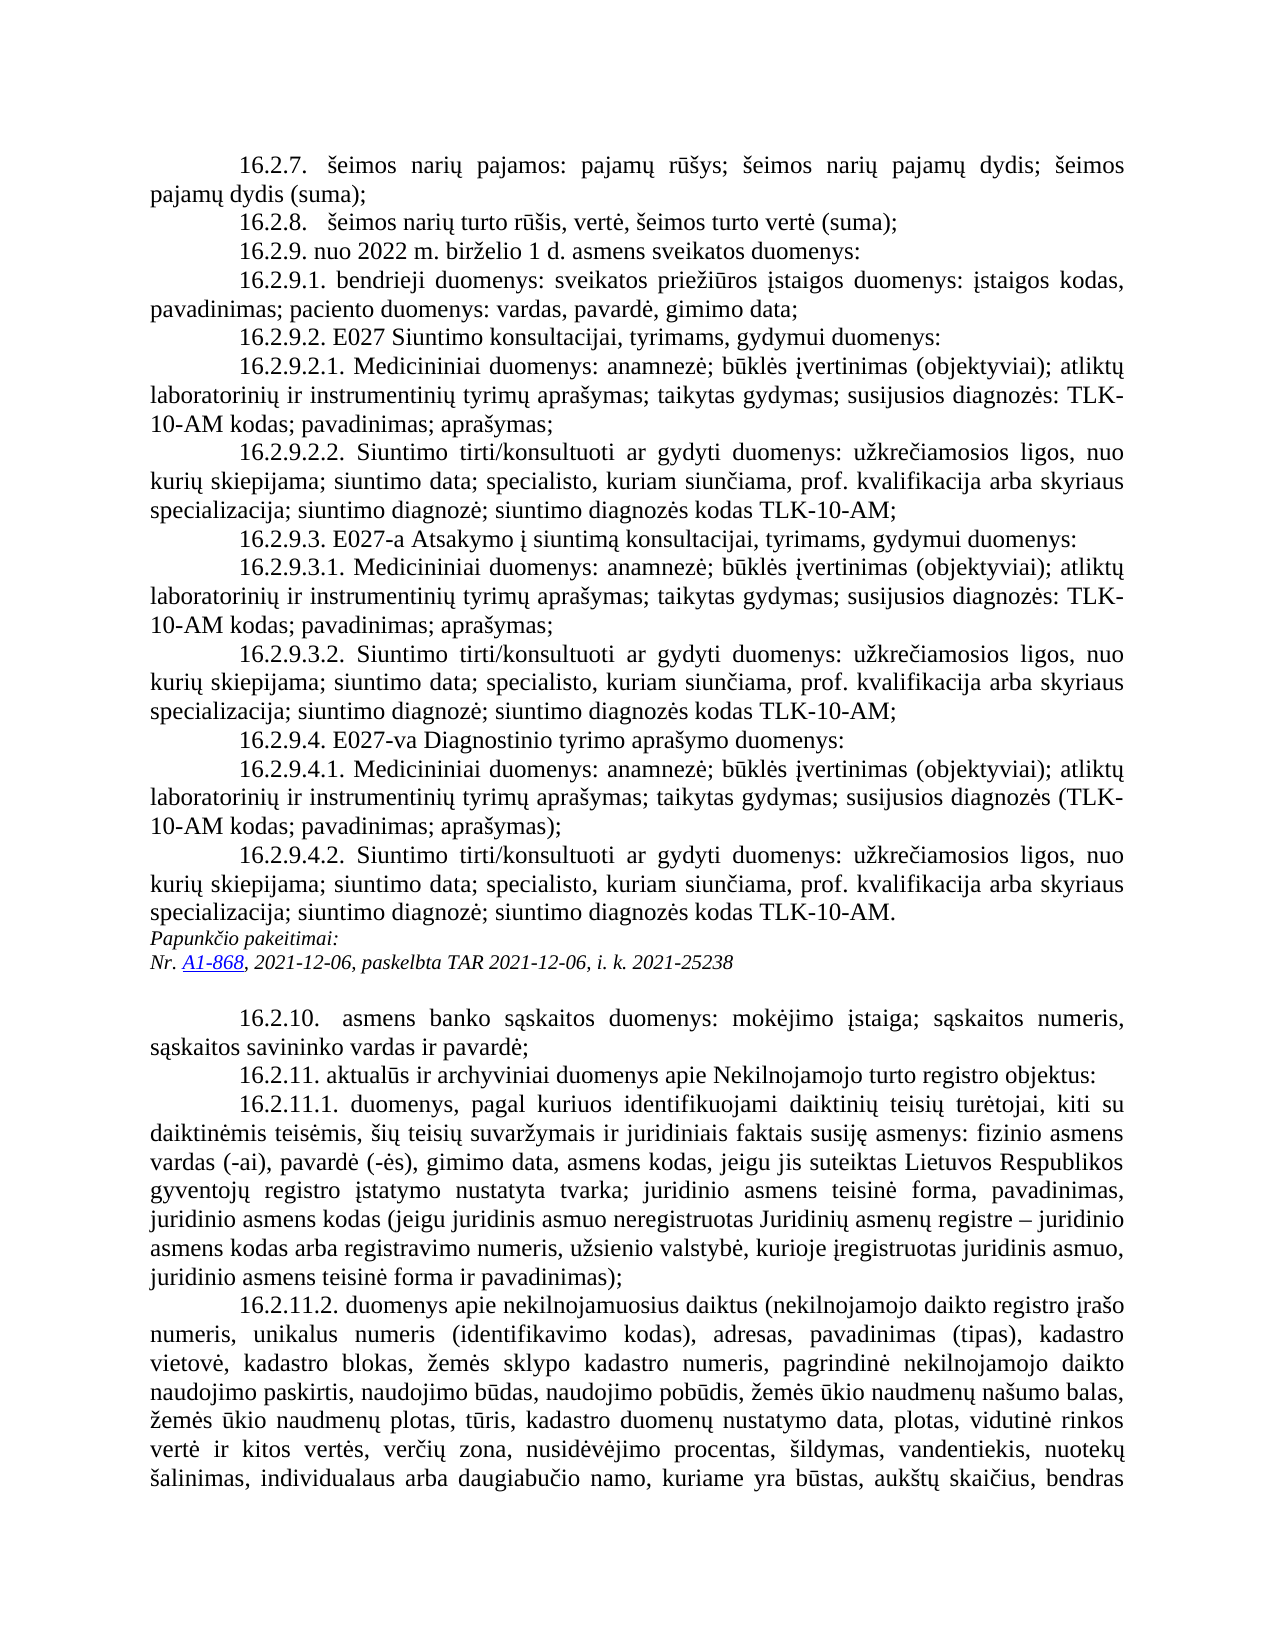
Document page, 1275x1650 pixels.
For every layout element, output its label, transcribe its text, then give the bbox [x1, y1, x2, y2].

text 16.2.9.1. bendrieji duomenys: sveikatos priežiūros įstaigos duomenys: įstaigos kodas, pavadinimas; paciento duomenys: vardas, pavardė, gimimo data; [150, 265, 1125, 322]
text 16.2.9. nuo 2022 m. birželio 1 d. asmens sveikatos duomenys: [150, 236, 1125, 265]
text 16.2.9.2.2. Siuntimo tirti/konsultuoti ar gydyti duomenys: užkrečiamosios ligos, nuo kurių skiepijama; siuntimo data; specialisto, kuriam siunčiama, prof. kvalifikacija arba skyriaus specializacija; siuntimo diagnozė; siuntimo diagnozės kodas TLK-10-AM; [150, 437, 1125, 524]
text 16.2.9.4.2. Siuntimo tirti/konsultuoti ar gydyti duomenys: užkrečiamosios ligos, nuo kurių skiepijama; siuntimo data; specialisto, kuriam siunčiama, prof. kvalifikacija arba skyriaus specializacija; siuntimo diagnozė; siuntimo diagnozės kodas TLK-10-AM. [150, 840, 1125, 926]
text Papunkčio pakeitimai: [150, 926, 1125, 950]
text 16.2.10. asmens banko sąskaitos duomenys: mokėjimo įstaiga; sąskaitos numeris, sąskaitos savininko vardas ir pavardė; [150, 1003, 1125, 1061]
text 16.2.9.3.1. Medicininiai duomenys: anamnezė; būklės įvertinimas (objektyviai); atliktų laboratorinių ir instrumentinių tyrimų aprašymas; taikytas gydymas; susijusios diagnozės: TLK-10-AM kodas; pavadinimas; aprašymas; [150, 552, 1125, 639]
text 16.2.9.3.2. Siuntimo tirti/konsultuoti ar gydyti duomenys: užkrečiamosios ligos, nuo kurių skiepijama; siuntimo data; specialisto, kuriam siunčiama, prof. kvalifikacija arba skyriaus specializacija; siuntimo diagnozė; siuntimo diagnozės kodas TLK-10-AM; [150, 639, 1125, 725]
text 16.2.11.1. duomenys, pagal kuriuos identifikuojami daiktinių teisių turėtojai, kiti su daiktinėmis teisėmis, šių teisių suvaržymais ir juridiniais faktais susiję asmenys: fizinio asmens vardas (-ai), pavardė (-ės), gimimo data, asmens kodas, jeigu jis suteiktas Lietuvos Respublikos gyventojų registro įstatymo nustatyta tvarka; juridinio asmens teisinė forma, pavadinimas, juridinio asmens kodas (jeigu juridinis asmuo neregistruotas Juridinių asmenų registre – juridinio asmens kodas arba registravimo numeris, užsienio valstybė, kurioje įregistruotas juridinis asmuo, juridinio asmens teisinė forma ir pavadinimas); [150, 1089, 1125, 1291]
text 16.2.11. aktualūs ir archyviniai duomenys apie Nekilnojamojo turto registro objektus: [150, 1061, 1125, 1089]
text 16.2.9.2. E027 Siuntimo konsultacijai, tyrimams, gydymui duomenys: [150, 322, 1125, 351]
text 16.2.11.2. duomenys apie nekilnojamuosius daiktus (nekilnojamojo daikto registro įrašo numeris, unikalus numeris (identifikavimo kodas), adresas, pavadinimas (tipas), kadastro vietovė, kadastro blokas, žemės sklypo kadastro numeris, pagrindinė nekilnojamojo daikto naudojimo paskirtis, naudojimo būdas, naudojimo pobūdis, žemės ūkio naudmenų našumo balas, žemės ūkio naudmenų plotas, tūris, kadastro duomenų nustatymo data, plotas, vidutinė rinkos vertė ir kitos vertės, verčių zona, nusidėvėjimo procentas, šildymas, vandentiekis, nuotekų šalinimas, individualaus arba daugiabučio namo, kuriame yra būstas, aukštų skaičius, bendras [150, 1291, 1125, 1492]
text 16.2.9.2.1. Medicininiai duomenys: anamnezė; būklės įvertinimas (objektyviai); atliktų laboratorinių ir instrumentinių tyrimų aprašymas; taikytas gydymas; susijusios diagnozės: TLK-10-AM kodas; pavadinimas; aprašymas; [150, 351, 1125, 437]
text 16.2.7. šeimos narių pajamos: pajamų rūšys; šeimos narių pajamų dydis; šeimos pajamų dydis (suma); [150, 150, 1125, 207]
text Nr. A1-868, 2021-12-06, paskelbta TAR 2021-12-06, i. k. 2021-25238 [150, 950, 1125, 974]
text 16.2.9.3. E027-a Atsakymo į siuntimą konsultacijai, tyrimams, gydymui duomenys: [150, 524, 1125, 552]
text 16.2.9.4.1. Medicininiai duomenys: anamnezė; būklės įvertinimas (objektyviai); atliktų laboratorinių ir instrumentinių tyrimų aprašymas; taikytas gydymas; susijusios diagnozės (TLK-10-AM kodas; pavadinimas; aprašymas); [150, 754, 1125, 840]
text 16.2.9.4. E027-va Diagnostinio tyrimo aprašymo duomenys: [150, 725, 1125, 754]
text 16.2.8. šeimos narių turto rūšis, vertė, šeimos turto vertė (suma); [150, 207, 1125, 236]
